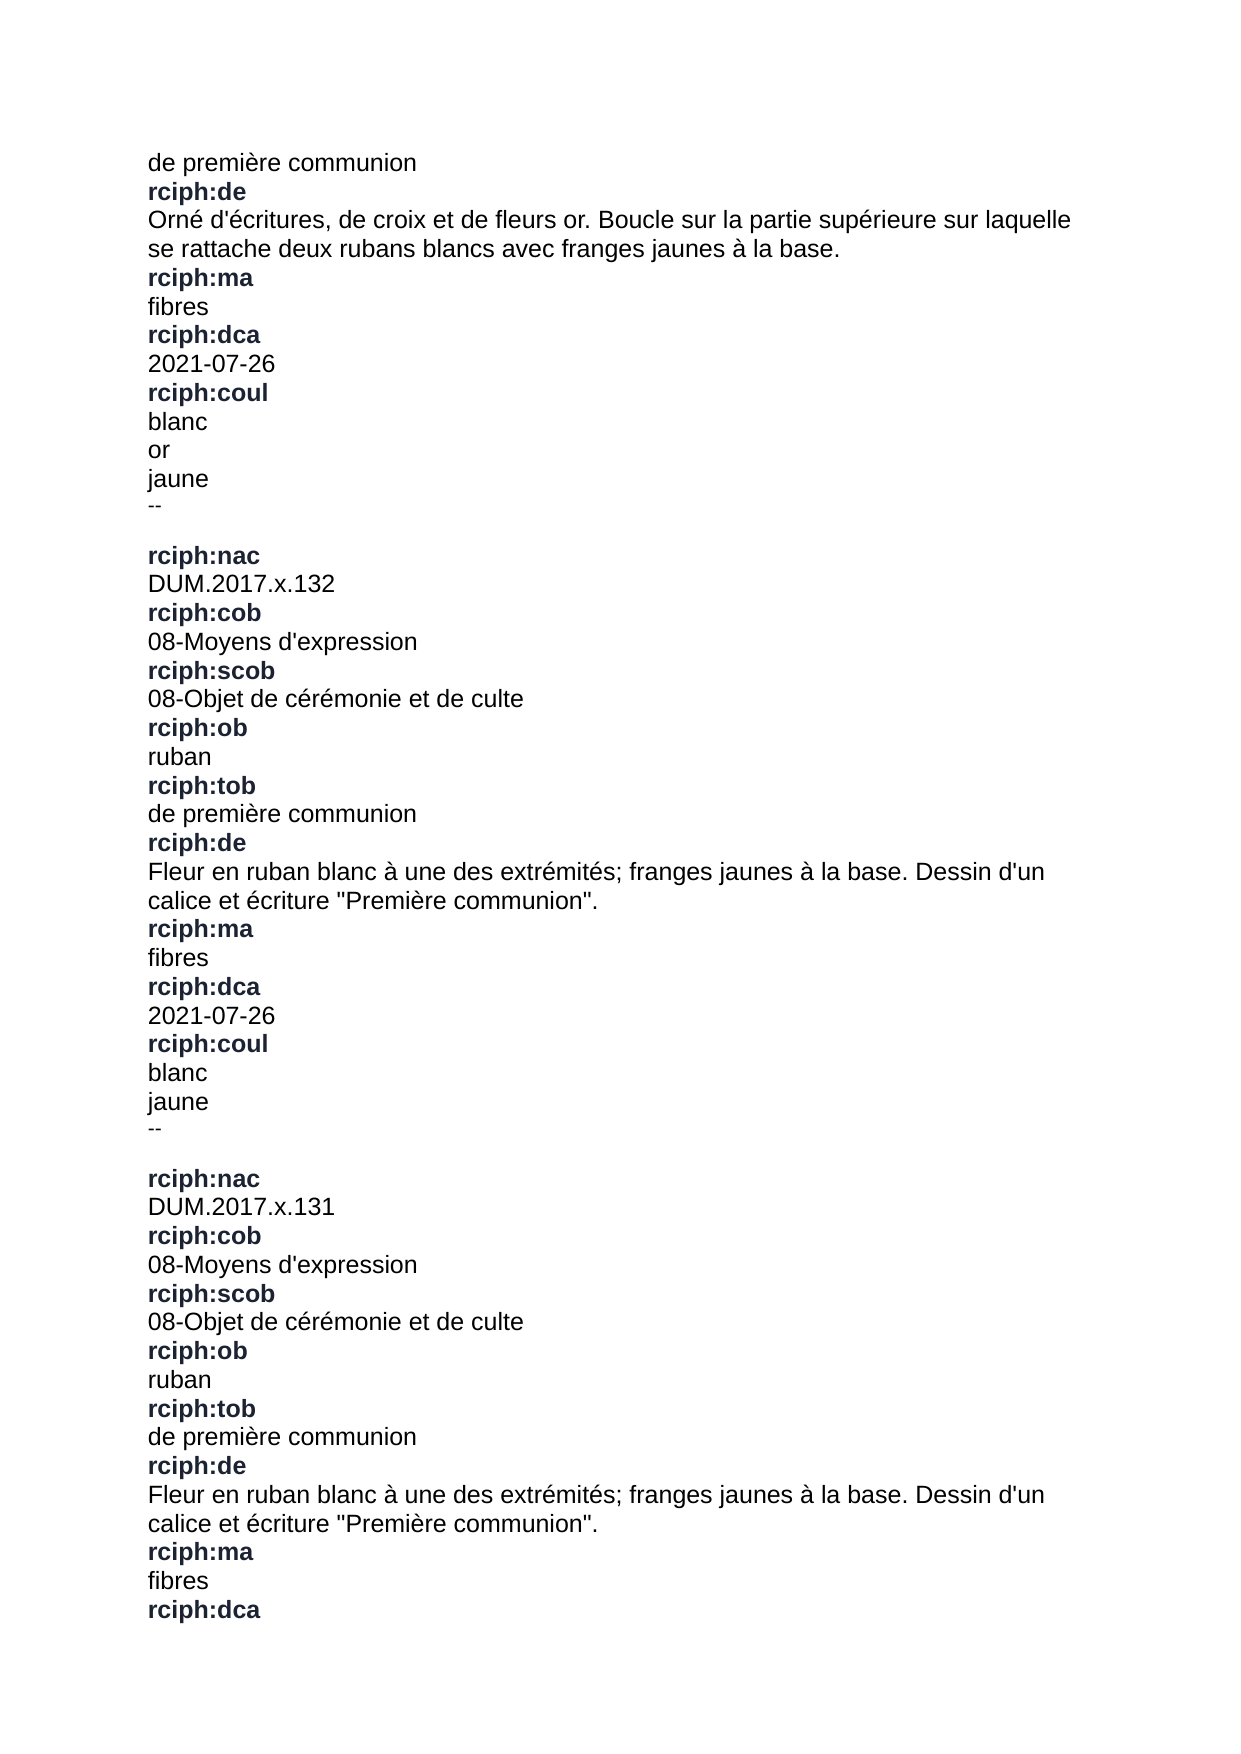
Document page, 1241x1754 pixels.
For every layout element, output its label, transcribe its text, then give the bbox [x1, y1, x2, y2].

text fibres [148, 943, 1092, 972]
text rciph:coul [148, 378, 1092, 406]
text fibres [148, 291, 1092, 320]
text rciph:dca [148, 972, 1092, 1001]
text ruban [148, 1365, 1092, 1393]
text de première communion [148, 148, 1092, 176]
text 08-Objet de cérémonie et de culte [148, 1307, 1092, 1336]
text 2021-07-26 [148, 1001, 1092, 1029]
text jaune [148, 1087, 1092, 1116]
text 08-Moyens d'expression [148, 1250, 1092, 1278]
text rciph:ma [148, 1537, 1092, 1566]
text rciph:nac [148, 1163, 1092, 1192]
text ruban [148, 742, 1092, 771]
text rciph:de [148, 828, 1092, 857]
text rciph:ma [148, 263, 1092, 291]
text rciph:scob [148, 1278, 1092, 1307]
text rciph:cob [148, 598, 1092, 627]
text rciph:ma [148, 914, 1092, 943]
text 2021-07-26 [148, 349, 1092, 378]
text blanc [148, 406, 1092, 435]
text rciph:scob [148, 656, 1092, 684]
text rciph:tob [148, 1393, 1092, 1422]
text rciph:dca [148, 1595, 1092, 1623]
text Fleur en ruban blanc à une des extrémités; franges jaunes à la base. Dessin d'un calice et écriture "Première communion". [148, 1480, 1092, 1537]
text de première communion [148, 1422, 1092, 1451]
text 08-Objet de cérémonie et de culte [148, 684, 1092, 713]
text blanc [148, 1058, 1092, 1087]
text Fleur en ruban blanc à une des extrémités; franges jaunes à la base. Dessin d'un calice et écriture "Première communion". [148, 857, 1092, 914]
text de première communion [148, 799, 1092, 828]
text Orné d'écritures, de croix et de fleurs or. Boucle sur la partie supérieure sur laquelle se rattache deux rubans blancs avec franges jaunes à la base. [148, 205, 1092, 263]
text rciph:ob [148, 1336, 1092, 1365]
text rciph:dca [148, 320, 1092, 349]
text fibres [148, 1566, 1092, 1595]
text DUM.2017.x.131 [148, 1192, 1092, 1221]
text jaune [148, 464, 1092, 493]
text rciph:nac [148, 541, 1092, 569]
text rciph:de [148, 1451, 1092, 1480]
text 08-Moyens d'expression [148, 627, 1092, 656]
text rciph:ob [148, 713, 1092, 742]
text rciph:de [148, 176, 1092, 205]
text -- [148, 1116, 1092, 1139]
text or [148, 435, 1092, 464]
text rciph:tob [148, 771, 1092, 799]
text DUM.2017.x.132 [148, 569, 1092, 598]
text rciph:cob [148, 1221, 1092, 1250]
text -- [148, 493, 1092, 517]
text rciph:coul [148, 1029, 1092, 1058]
